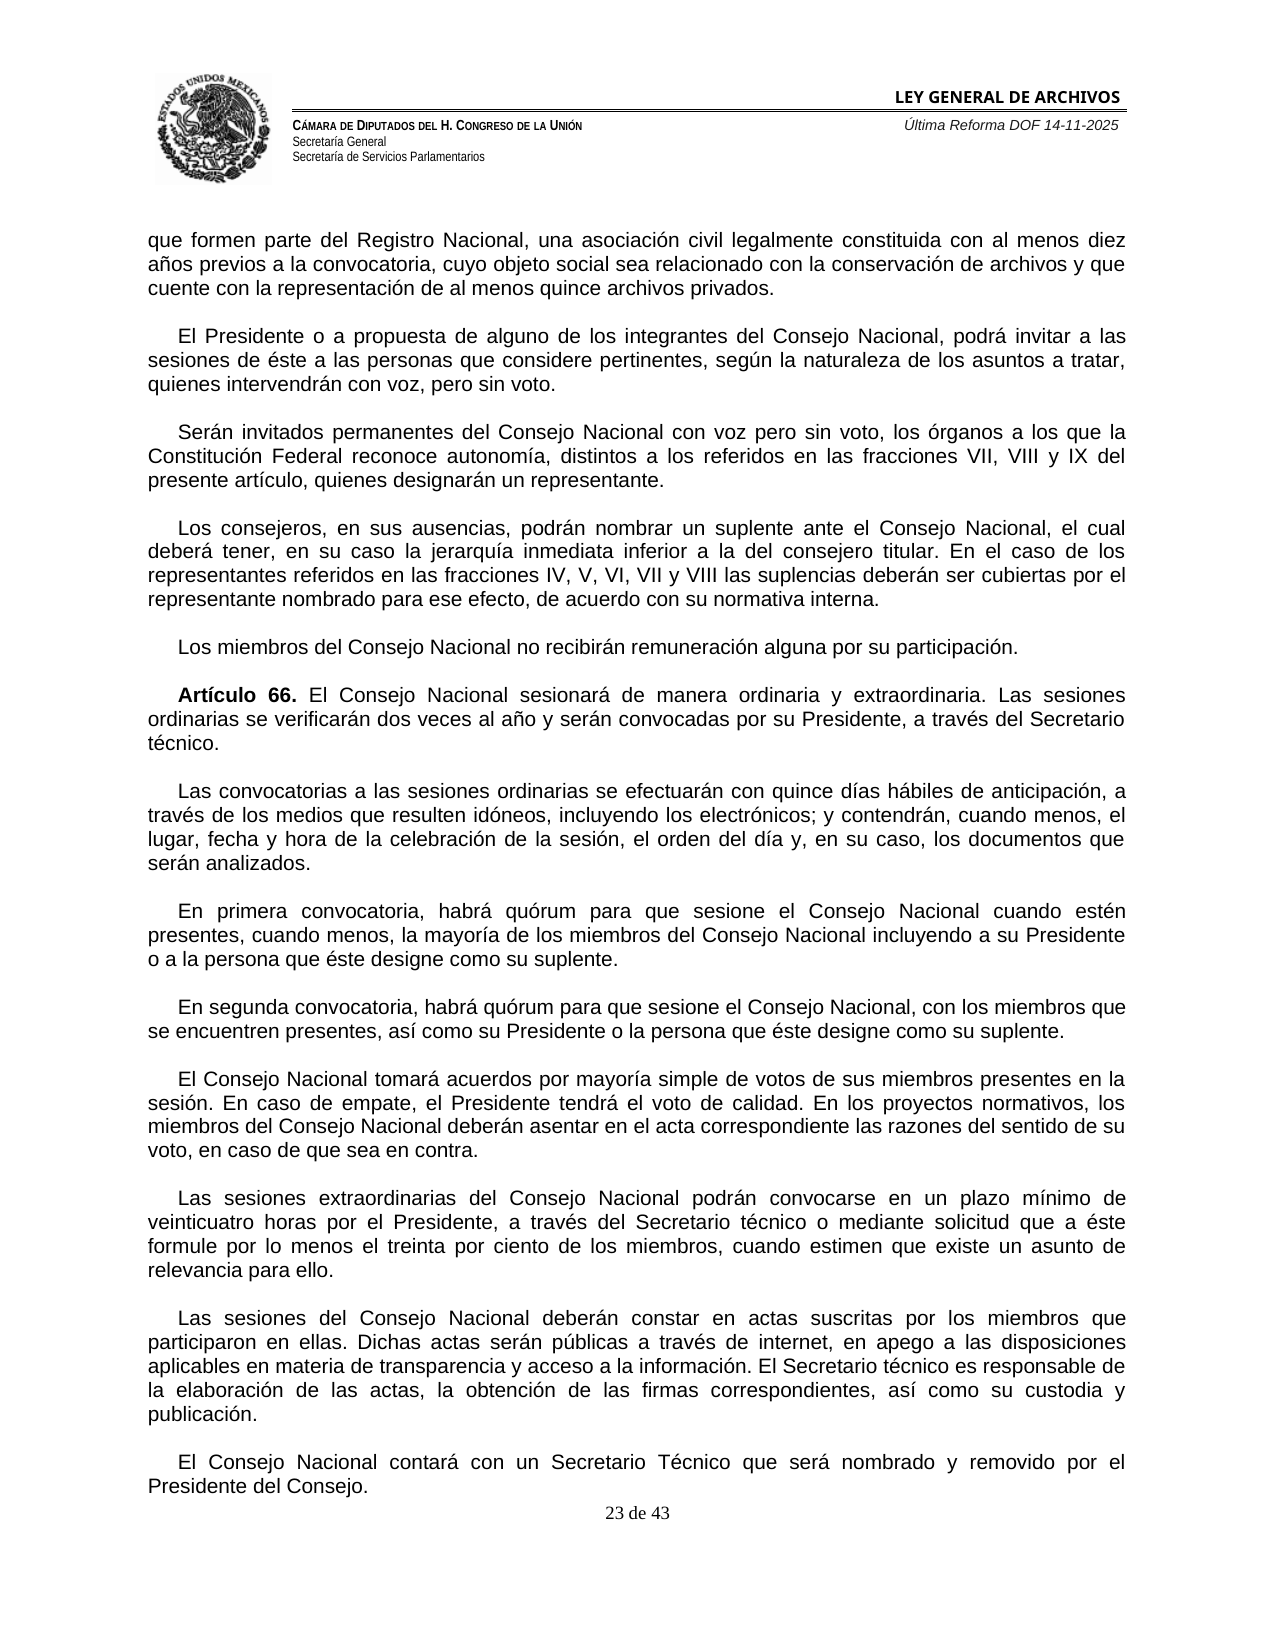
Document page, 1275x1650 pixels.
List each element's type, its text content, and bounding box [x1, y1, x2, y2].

text El Consejo Nacional tomará acuerdos por mayoría simple de votos de sus miembros presentes en la sesión. En caso de empate, el Presidente tendrá el voto de calidad. En los proyectos normativos, los miembros del Consejo Nacional deberán asentar en el acta correspondiente las razones del sentido de su voto, en caso de que sea en contra. [148, 1066, 1127, 1162]
text que formen parte del Registro Nacional, una asociación civil legalmente constituida con al menos diez años previos a la convocatoria, cuyo objeto social sea relacionado con la conservación de archivos y que cuente con la representación de al menos quince archivos privados. [148, 228, 1127, 300]
text El Consejo Nacional contará con un Secretario Técnico que será nombrado y removido por el Presidente del Consejo. [148, 1450, 1127, 1498]
text Serán invitados permanentes del Consejo Nacional con voz pero sin voto, los órganos a los que la Constitución Federal reconoce autonomía, distintos a los referidos en las fracciones VII, VIII y IX del presente artículo, quienes designarán un representante. [148, 419, 1127, 491]
text En primera convocatoria, habrá quórum para que sesione el Consejo Nacional cuando estén presentes, cuando menos, la mayoría de los miembros del Consejo Nacional incluyendo a su Presidente o a la persona que éste designe como su suplente. [148, 899, 1127, 971]
text En segunda convocatoria, habrá quórum para que sesione el Consejo Nacional, con los miembros que se encuentren presentes, así como su Presidente o la persona que éste designe como su suplente. [148, 994, 1127, 1042]
text Las sesiones extraordinarias del Consejo Nacional podrán convocarse en un plazo mínimo de veinticuatro horas por el Presidente, a través del Secretario técnico o mediante solicitud que a éste formule por lo menos el treinta por ciento de los miembros, cuando estimen que existe un asunto de relevancia para ello. [148, 1186, 1127, 1282]
text Artículo 66. El Consejo Nacional sesionará de manera ordinaria y extraordinaria. Las sesiones ordinarias se verificarán dos veces al año y serán convocadas por su Presidente, a través del Secretario técnico. [148, 683, 1127, 755]
text Las sesiones del Consejo Nacional deberán constar en actas suscritas por los miembros que participaron en ellas. Dichas actas serán públicas a través de internet, en apego a las disposiciones aplicables en materia de transparencia y acceso a la información. El Secretario técnico es responsable de la elaboración de las actas, la obtención de las firmas correspondientes, así como su custodia y publicación. [148, 1306, 1127, 1426]
text El Presidente o a propuesta de alguno de los integrantes del Consejo Nacional, podrá invitar a las sesiones de éste a las personas que considere pertinentes, según la naturaleza de los asuntos a tratar, quienes intervendrán con voz, pero sin voto. [148, 324, 1127, 396]
text Los miembros del Consejo Nacional no recibirán remuneración alguna por su participación. [148, 635, 1127, 659]
text Las convocatorias a las sesiones ordinarias se efectuarán con quince días hábiles de anticipación, a través de los medios que resulten idóneos, incluyendo los electrónicos; y contendrán, cuando menos, el lugar, fecha y hora de la celebración de la sesión, el orden del día y, en su caso, los documentos que serán analizados. [148, 779, 1127, 875]
text Los consejeros, en sus ausencias, podrán nombrar un suplente ante el Consejo Nacional, el cual deberá tener, en su caso la jerarquía inmediata inferior a la del consejero titular. En el caso de los representantes referidos en las fracciones IV, V, VI, VII y VIII las suplencias deberán ser cubiertas por el representante nombrado para ese efecto, de acuerdo con su normativa interna. [148, 515, 1127, 611]
